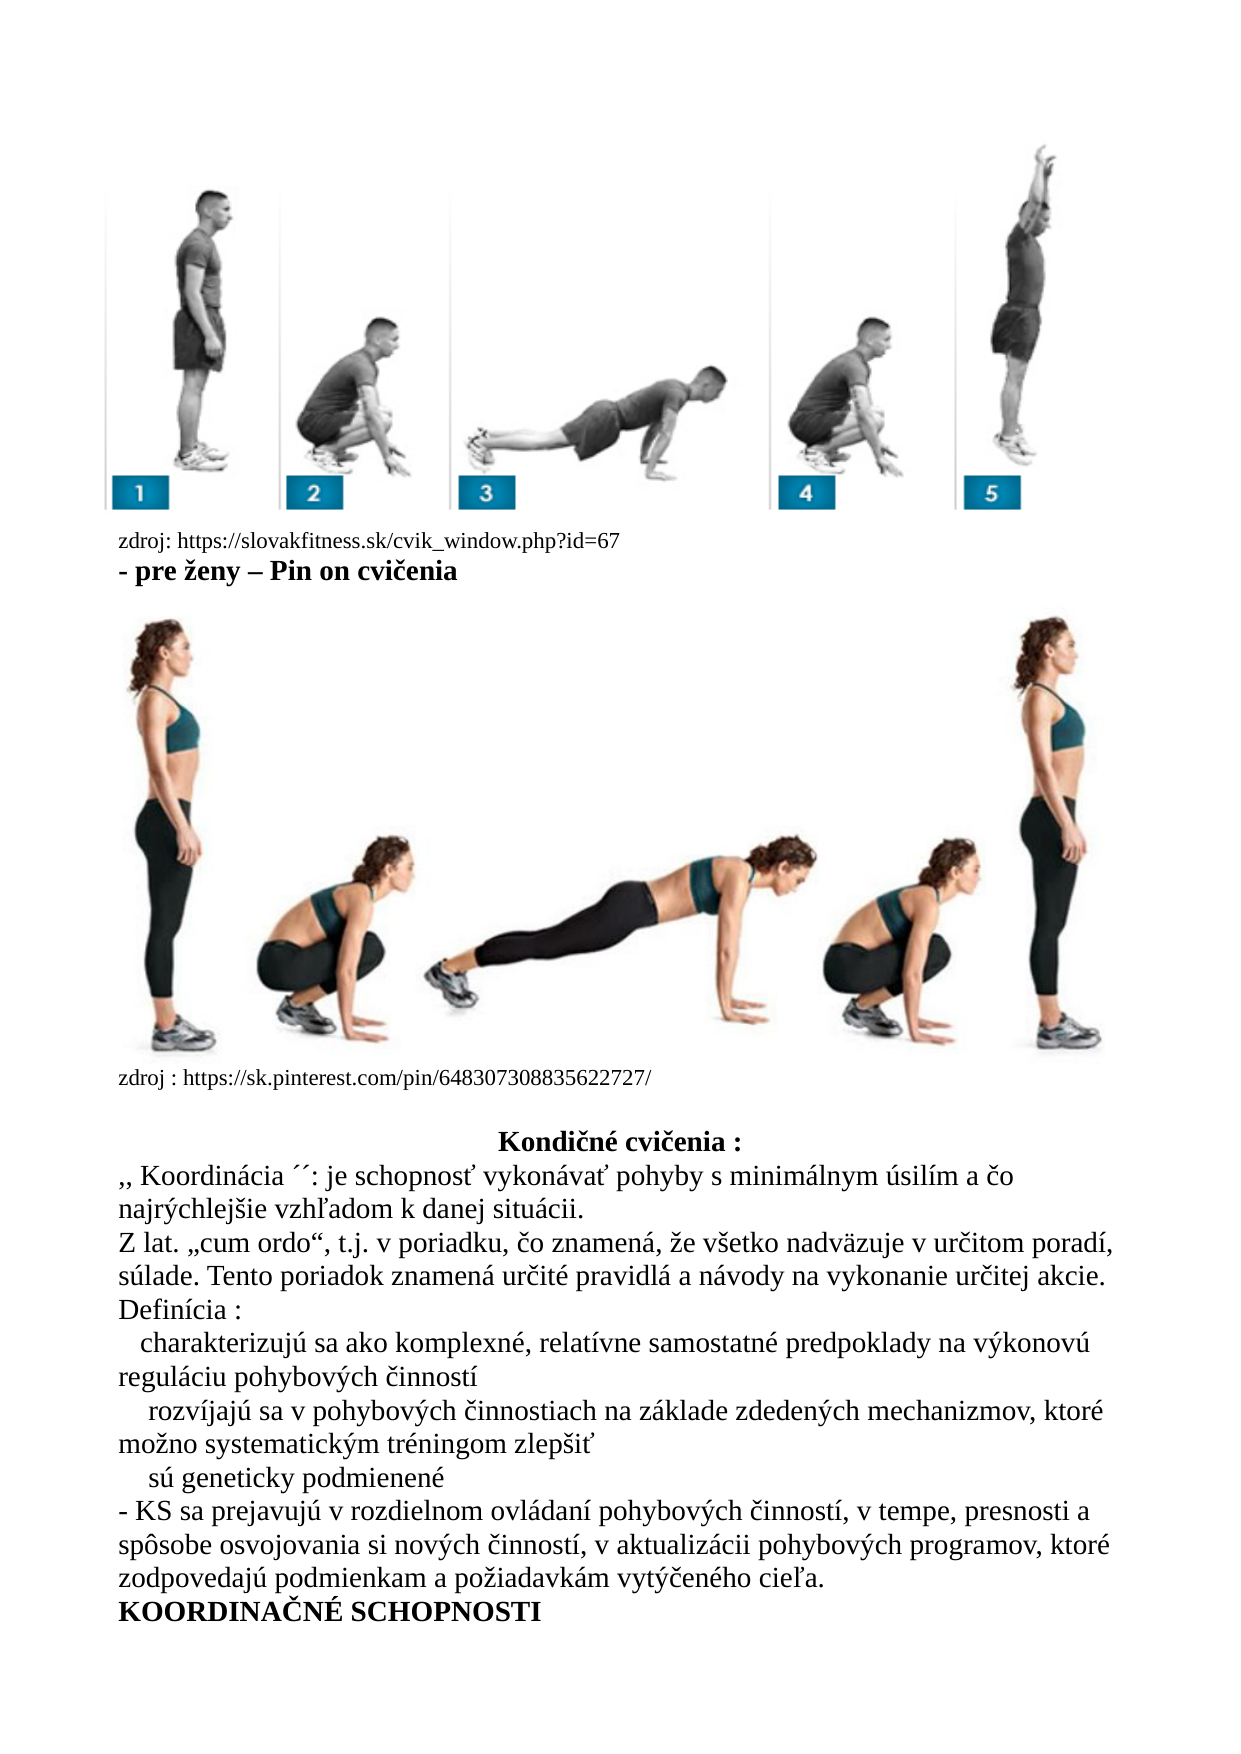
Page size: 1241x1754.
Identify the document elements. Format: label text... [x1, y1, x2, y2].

text ,, Koordinácia ´´: je schopnosť vykonávať pohyby s minimálnym úsilím a čo najrýchlejšie vzhľadom k danej situácii. [118, 1158, 1122, 1225]
picture [113, 597, 1105, 1065]
text - KS sa prejavujú v rozdielnom ovládaní pohybových činností, v tempe, presnosti a spôsobe osvojovania si nových činností, v aktualizácii pohybových programov, ktoré zodpovedajú podmienkam a požiadavkám vytýčeného cieľa. [118, 1493, 1122, 1594]
text  rozvíjajú sa v pohybových činnostiach na základe zdedených mechanizmov, ktoré možno systematickým tréningom zlepšiť [118, 1393, 1122, 1460]
text zdroj : https://sk.pinterest.com/pin/648307308835622727/ [118, 587, 1122, 1091]
text zdroj: https://slovakfitness.sk/cvik_window.php?id=67 [118, 527, 1122, 553]
text  sú geneticky podmienené [118, 1460, 1122, 1493]
text - pre ženy – Pin on cvičenia [118, 553, 1122, 587]
text charakterizujú sa ako komplexné, relatívne samostatné predpoklady na výkonovú reguláciu pohybových činností [118, 1326, 1122, 1393]
text Kondičné cvičenia : [118, 1124, 1122, 1158]
text Z lat. „cum ordo“, t.j. v poriadku, čo znamená, že všetko nadväzuje v určitom poradí, súlade. Tento poriadok znamená určité pravidlá a návody na vykonanie určitej akcie. [118, 1225, 1122, 1292]
text KOORDINAČNÉ SCHOPNOSTI [118, 1594, 1122, 1627]
picture [91, 118, 1150, 527]
text Definícia : [118, 1292, 1122, 1326]
